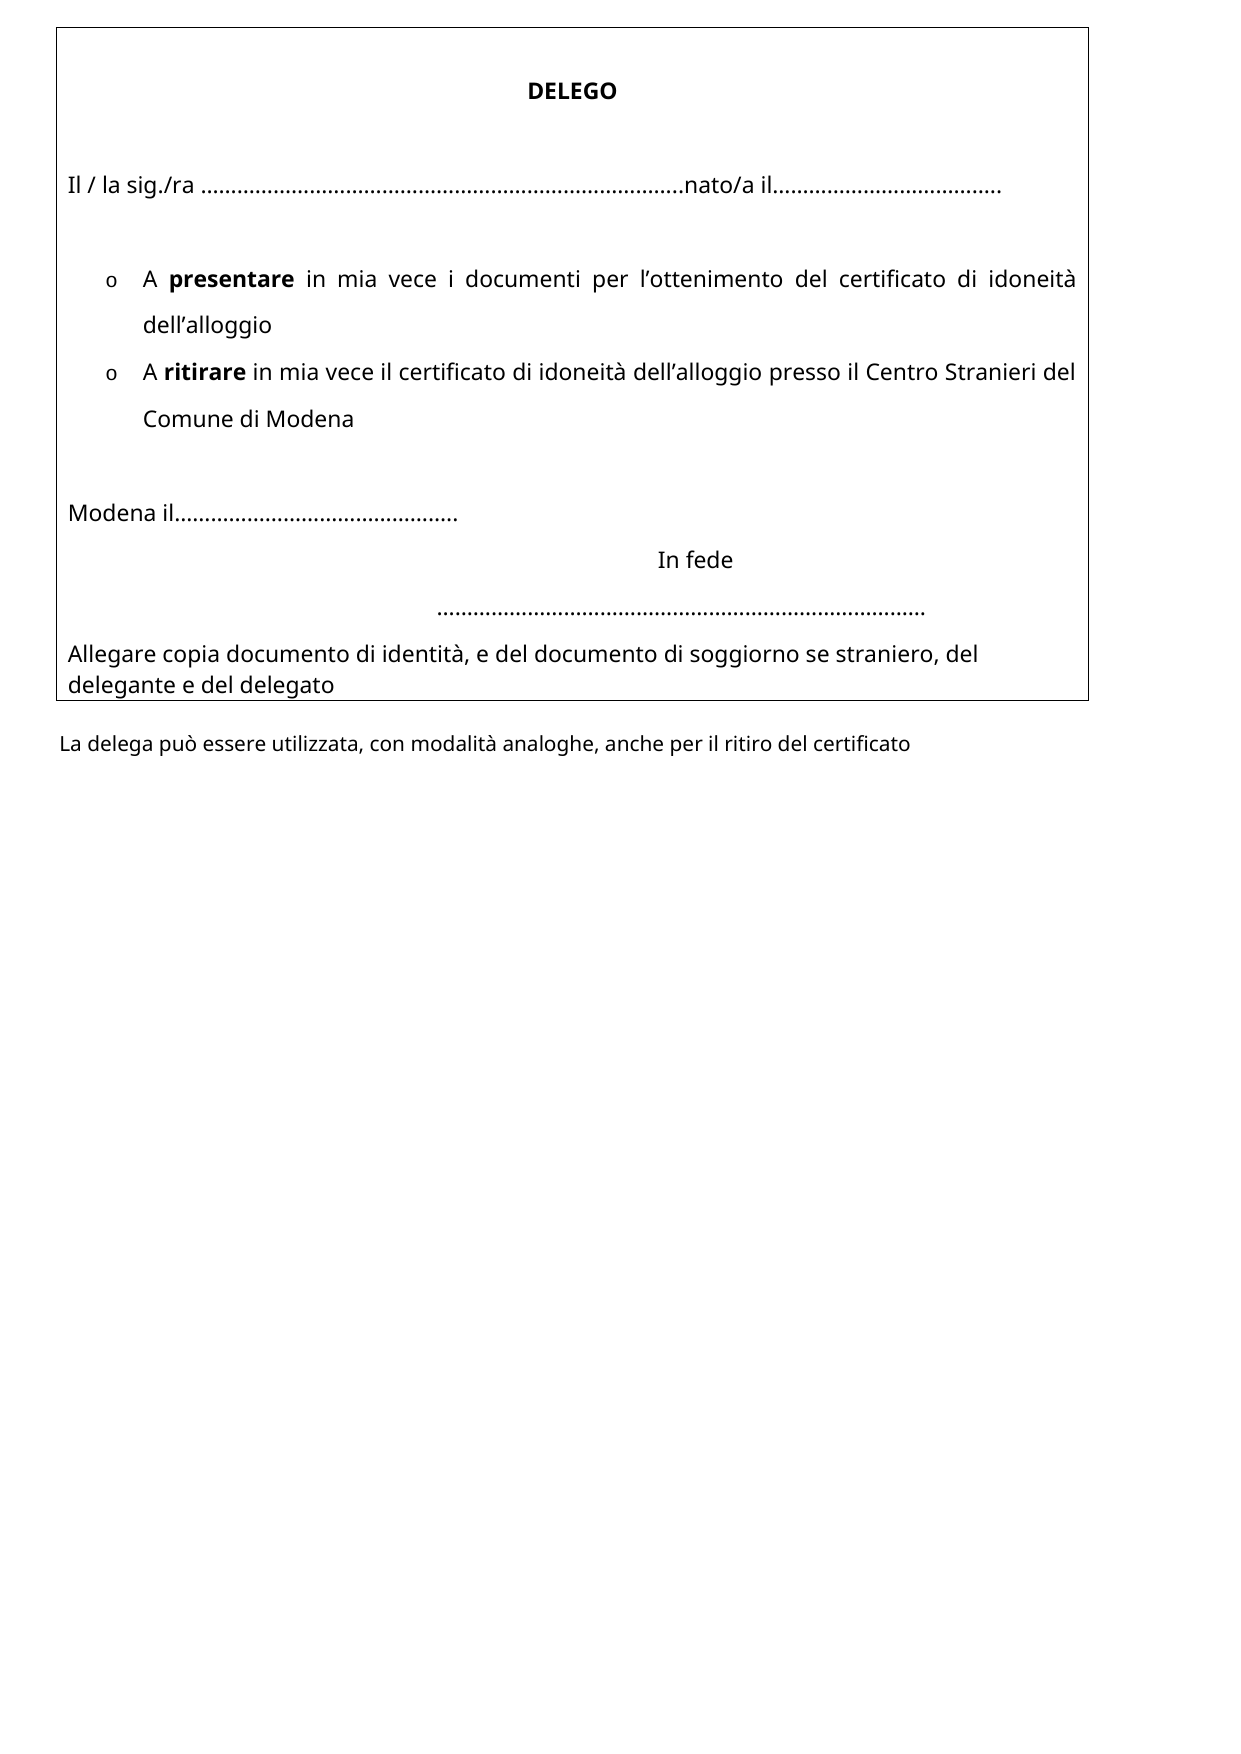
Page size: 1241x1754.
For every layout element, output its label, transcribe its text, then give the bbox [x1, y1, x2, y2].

text La delega può essere utilizzata, con modalità analoghe, anche per il ritiro del certificato [59, 729, 1181, 758]
table_header DELEGO Il / la sig./ra ……………………………………………………………………..nato/a il……………………………….. A presentare in mia vece i documenti per l’ottenimento del certificato di idoneità dell’alloggio A ritirare in mia vece il certificato di idoneità dell’alloggio presso il Centro Stranieri del Comune di Modena Modena il……………………………………….. In fede ……………………………………………………………………… Allegare copia documento di identità, e del documento di soggiorno se straniero, del delegante e del delegato [57, 28, 1088, 700]
